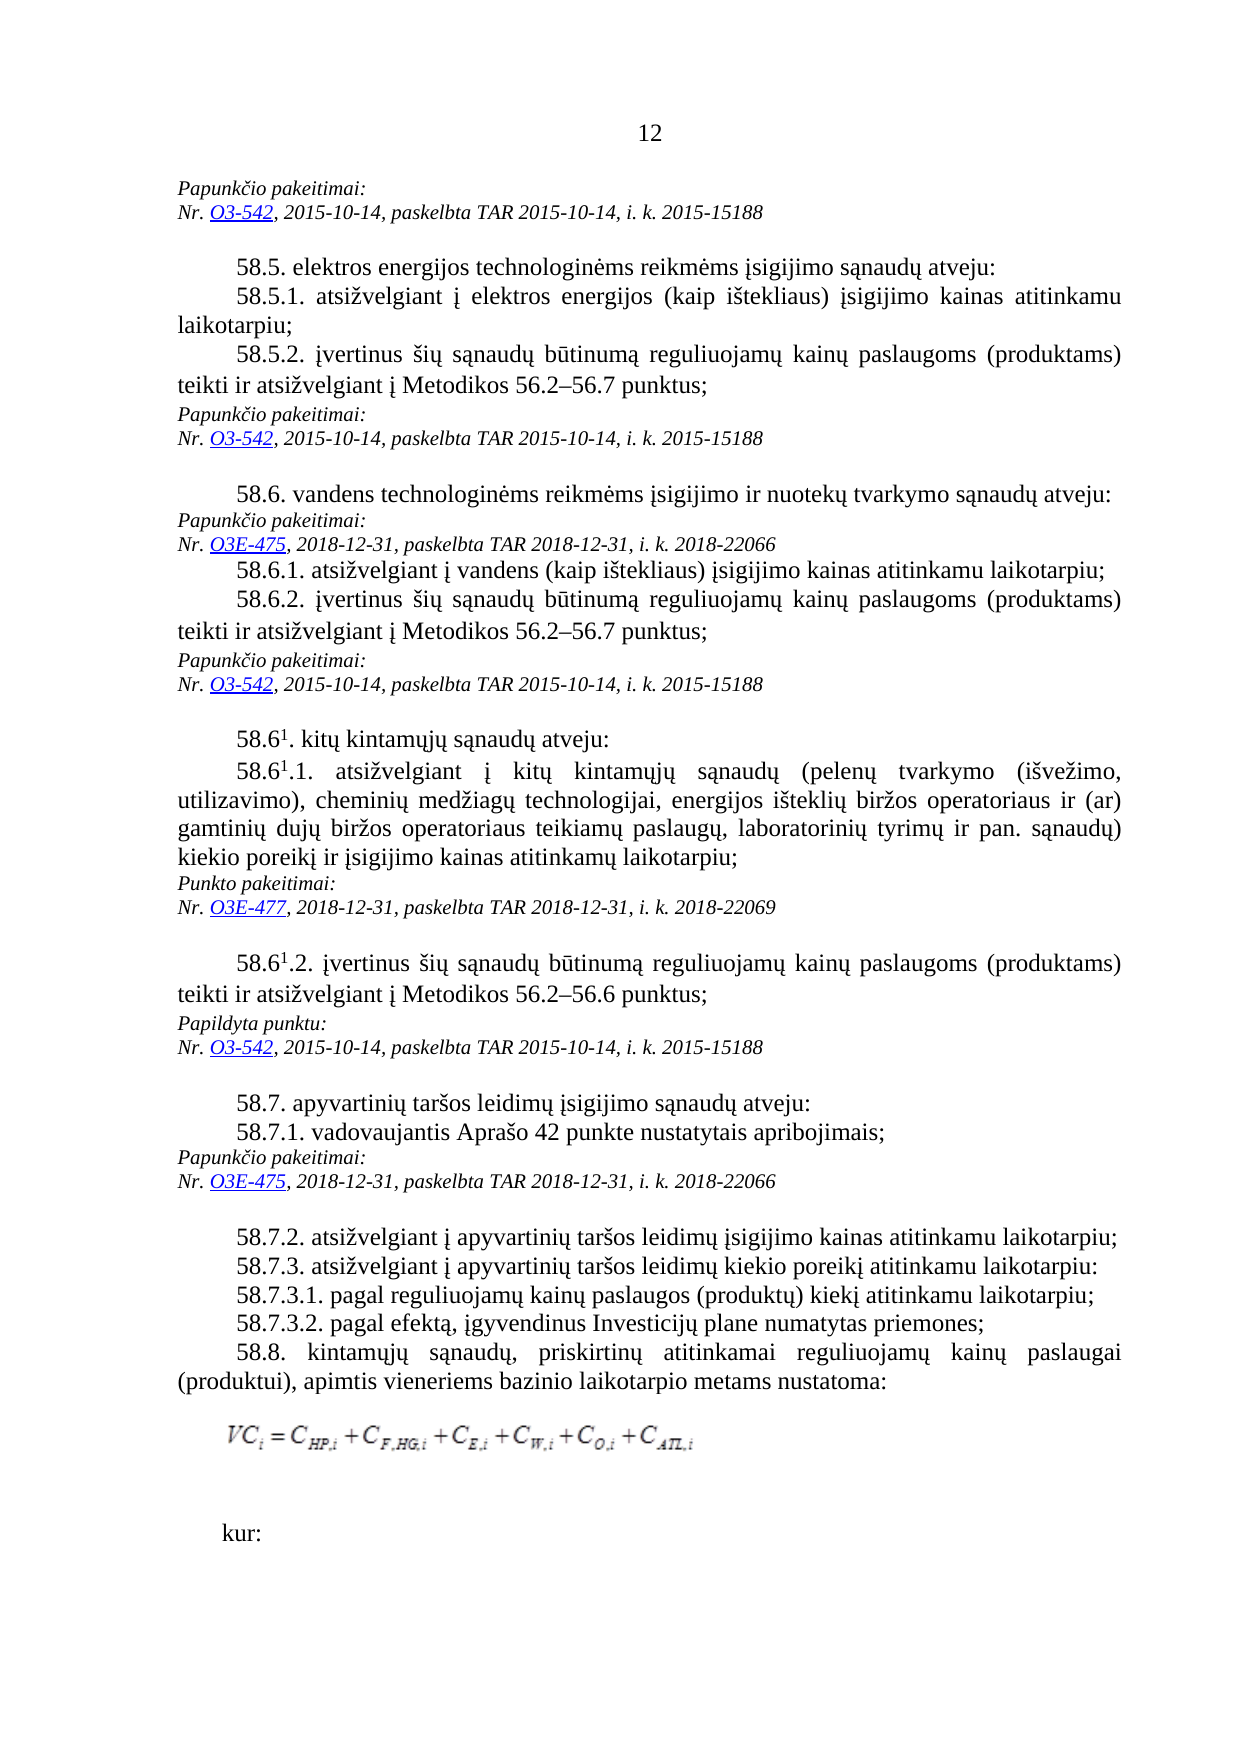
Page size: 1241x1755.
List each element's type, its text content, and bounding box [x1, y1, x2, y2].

text 58.5.1. atsižvelgiant į elektros energijos (kaip ištekliaus) įsigijimo kainas atitinkamu laikotarpiu; [177, 281, 1122, 339]
text 58.8. kintamųjų sąnaudų, priskirtinų atitinkamai reguliuojamų kainų paslaugai (produktui), apimtis vieneriems bazinio laikotarpio metams nustatoma: [177, 1337, 1122, 1395]
text Punkto pakeitimai: [177, 871, 1122, 895]
text 58.5. elektros energijos technologinėms reikmėms įsigijimo sąnaudų atveju: [177, 252, 1122, 281]
text 58.6.2. įvertinus šių sąnaudų būtinumą reguliuojamų kainų paslaugoms (produktams) teikti ir atsižvelgiant į Metodikos 56.2–56.7 punktus; [177, 584, 1122, 645]
text 58.7. apyvartinių taršos leidimų įsigijimo sąnaudų atveju: [177, 1088, 1122, 1117]
text kur: [177, 1518, 1122, 1547]
text Nr. O3-542, 2015-10-14, paskelbta TAR 2015-10-14, i. k. 2015-15188 [177, 672, 1122, 696]
text Papildyta punktu: [177, 1011, 1122, 1035]
text Nr. O3E-475, 2018-12-31, paskelbta TAR 2018-12-31, i. k. 2018-22066 [177, 1169, 1122, 1193]
text Papunkčio pakeitimai: [177, 176, 1122, 200]
text Nr. O3-542, 2015-10-14, paskelbta TAR 2015-10-14, i. k. 2015-15188 [177, 200, 1122, 224]
text 58.6.1. atsižvelgiant į vandens (kaip ištekliaus) įsigijimo kainas atitinkamu laikotarpiu; [177, 556, 1122, 584]
text 58.61. kitų kintamųjų sąnaudų atveju: [177, 724, 1122, 753]
text Papunkčio pakeitimai: [177, 647, 1122, 672]
text 58.7.3.2. pagal efektą, įgyvendinus Investicijų plane numatytas priemones; [177, 1308, 1122, 1337]
text 58.6. vandens technologinėms reikmėms įsigijimo ir nuotekų tvarkymo sąnaudų atveju: [177, 479, 1122, 507]
text Nr. O3E-477, 2018-12-31, paskelbta TAR 2018-12-31, i. k. 2018-22069 [177, 895, 1122, 919]
text Nr. O3-542, 2015-10-14, paskelbta TAR 2015-10-14, i. k. 2015-15188 [177, 426, 1122, 450]
text Nr. O3E-475, 2018-12-31, paskelbta TAR 2018-12-31, i. k. 2018-22066 [177, 532, 1122, 556]
text 58.61.2. įvertinus šių sąnaudų būtinumą reguliuojamų kainų paslaugoms (produktams) teikti ir atsižvelgiant į Metodikos 56.2–56.6 punktus; [177, 948, 1122, 1008]
text 58.7.2. atsižvelgiant į apyvartinių taršos leidimų įsigijimo kainas atitinkamu laikotarpiu; [177, 1222, 1122, 1251]
text 58.5.2. įvertinus šių sąnaudų būtinumą reguliuojamų kainų paslaugoms (produktams) teikti ir atsižvelgiant į Metodikos 56.2–56.7 punktus; [177, 339, 1122, 399]
text Papunkčio pakeitimai: [177, 1145, 1122, 1169]
text Nr. O3-542, 2015-10-14, paskelbta TAR 2015-10-14, i. k. 2015-15188 [177, 1035, 1122, 1059]
text 58.7.3.1. pagal reguliuojamų kainų paslaugos (produktų) kiekį atitinkamu laikotarpiu; [177, 1280, 1122, 1308]
text Papunkčio pakeitimai: [177, 507, 1122, 532]
text 58.61.1. atsižvelgiant į kitų kintamųjų sąnaudų (pelenų tvarkymo (išvežimo, utilizavimo), cheminių medžiagų technologijai, energijos išteklių biržos operatoriaus ir (ar) gamtinių dujų biržos operatoriaus teikiamų paslaugų, laboratorinių tyrimų ir pan. sąnaudų) kiekio poreikį ir įsigijimo kainas atitinkamų laikotarpiu; [177, 756, 1122, 871]
text Papunkčio pakeitimai: [177, 402, 1122, 426]
text 58.7.1. vadovaujantis Aprašo 42 punkte nustatytais apribojimais; [177, 1117, 1122, 1145]
text 58.7.3. atsižvelgiant į apyvartinių taršos leidimų kiekio poreikį atitinkamu laikotarpiu: [177, 1251, 1122, 1280]
